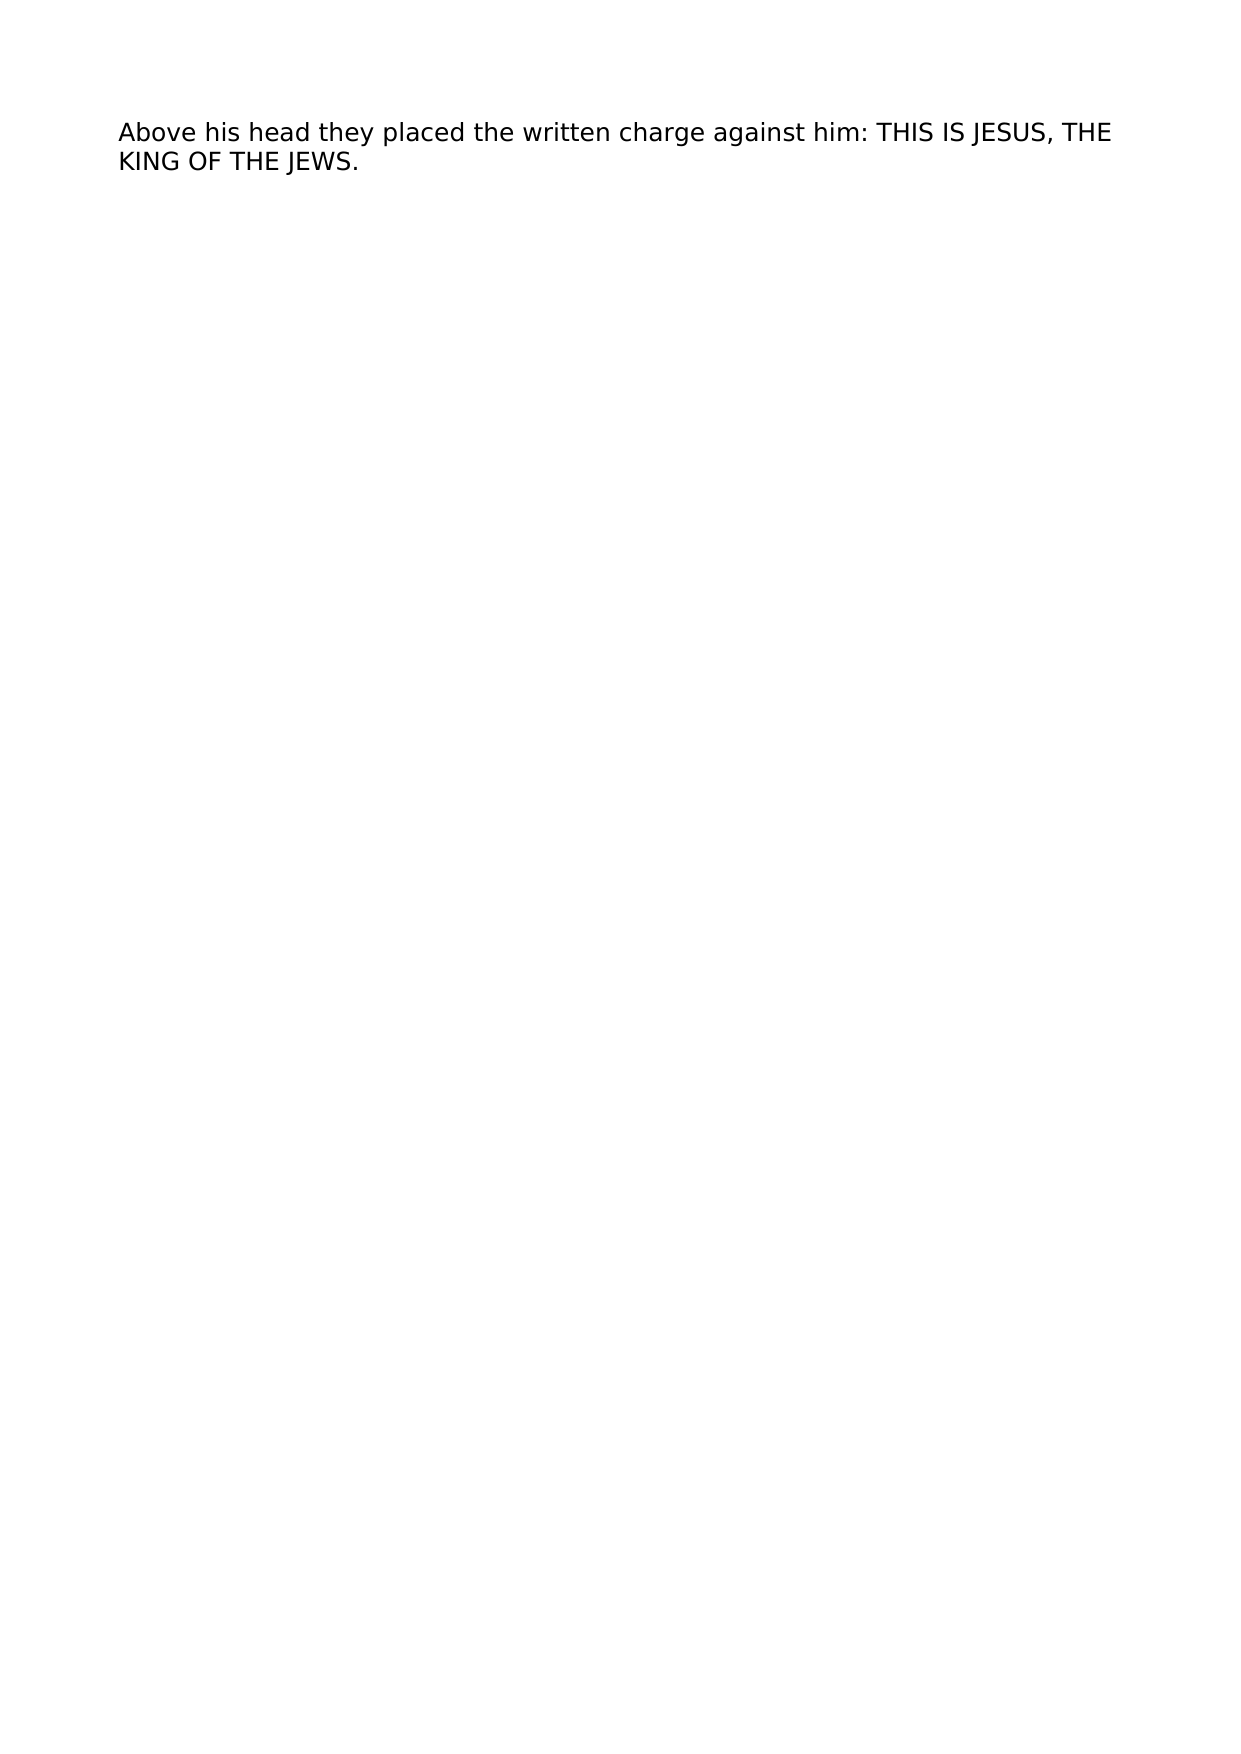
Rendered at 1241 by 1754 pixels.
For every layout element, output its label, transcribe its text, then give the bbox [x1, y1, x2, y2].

text Above his head they placed the written charge against him: THIS IS JESUS, THE KING OF THE JEWS. [118, 118, 1122, 176]
